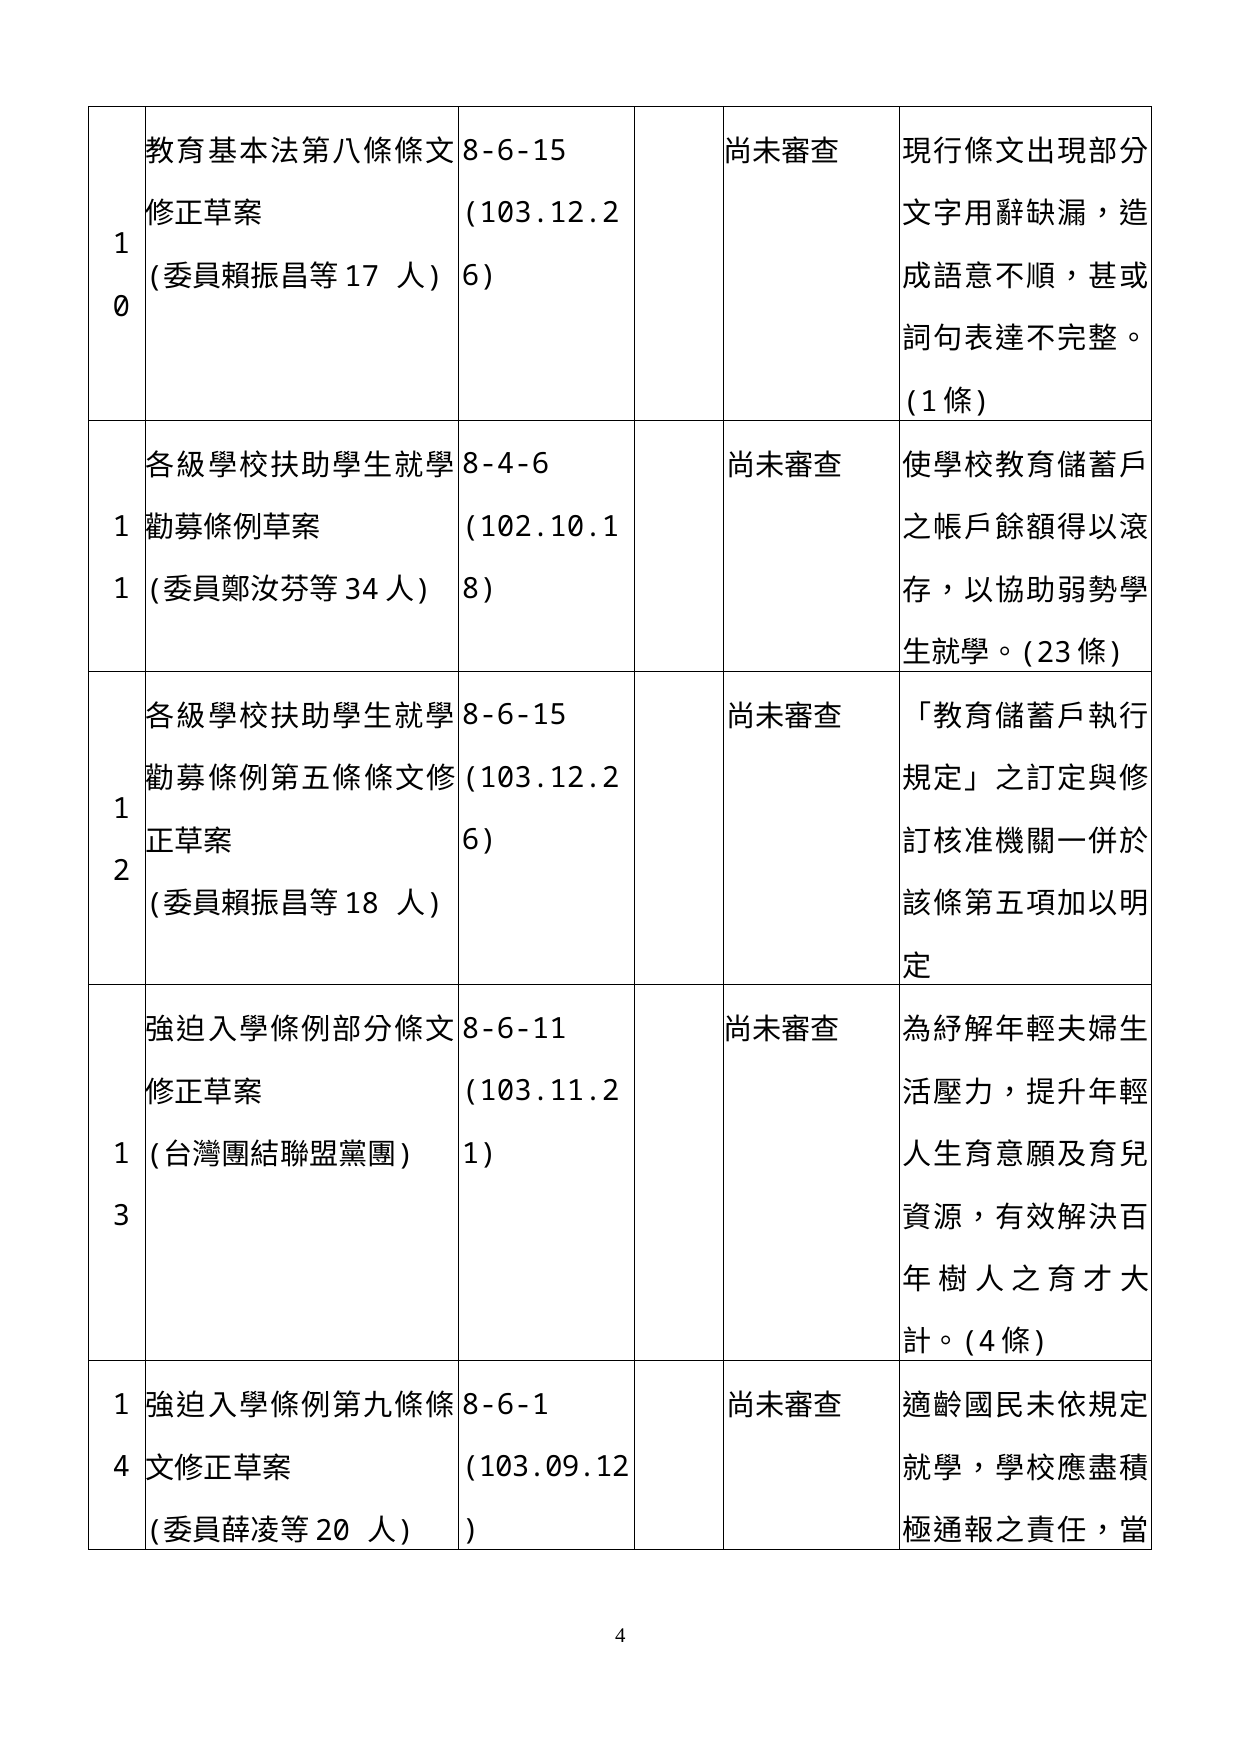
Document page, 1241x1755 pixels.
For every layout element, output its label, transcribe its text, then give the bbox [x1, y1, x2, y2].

table_cell 尚未審查 [724, 672, 899, 984]
table_cell 8-6-15 (103.12.26) [459, 672, 634, 984]
table_cell 各級學校扶助學生就學勸募條例第五條條文修正草案 (委員賴振昌等18 人) [146, 672, 458, 984]
table_cell [89, 672, 145, 984]
table_cell 8-6-11 (103.11.21) [459, 985, 634, 1360]
table_cell 「教育儲蓄戶執行規定」之訂定與修訂核准機關一併於該條第五項加以明定 [900, 672, 1151, 984]
table_cell 尚未審查 [724, 985, 899, 1360]
table_cell 8-4-6 (102.10.18) [459, 421, 634, 671]
table_cell 8-6-1 (103.09.12) [459, 1361, 634, 1549]
table_cell [89, 107, 145, 419]
table_cell 尚未審查 [724, 107, 899, 419]
table_cell 適齡國民未依規定就學，學校應盡積極通報之責任，當 [900, 1361, 1151, 1549]
table_cell [89, 985, 145, 1360]
table_cell 尚未審查 [724, 1361, 899, 1549]
table_cell [635, 107, 723, 419]
table_cell [635, 1361, 723, 1549]
table_cell 各級學校扶助學生就學勸募條例草案 (委員鄭汝芬等34人) [146, 421, 458, 671]
table_cell 尚未審查 [724, 421, 899, 671]
table_cell [89, 1361, 145, 1549]
table_cell 現行條文出現部分文字用辭缺漏，造成語意不順，甚或詞句表達不完整。(1條) [900, 107, 1151, 419]
table_cell [89, 421, 145, 671]
table_cell 強迫入學條例部分條文修正草案 (台灣團結聯盟黨團) [146, 985, 458, 1360]
table_cell 8-6-15 (103.12.26) [459, 107, 634, 419]
table_cell 為紓解年輕夫婦生活壓力，提升年輕人生育意願及育兒資源，有效解決百年樹人之育才大計。(4條) [900, 985, 1151, 1360]
table_cell 使學校教育儲蓄戶之帳戶餘額得以滾存，以協助弱勢學生就學。(23條) [900, 421, 1151, 671]
table_cell [635, 421, 723, 671]
table_cell [635, 672, 723, 984]
table_cell 強迫入學條例第九條條文修正草案 (委員薛凌等20 人) [146, 1361, 458, 1549]
table_cell [635, 985, 723, 1360]
table_cell 教育基本法第八條條文修正草案 (委員賴振昌等17 人) [146, 107, 458, 419]
